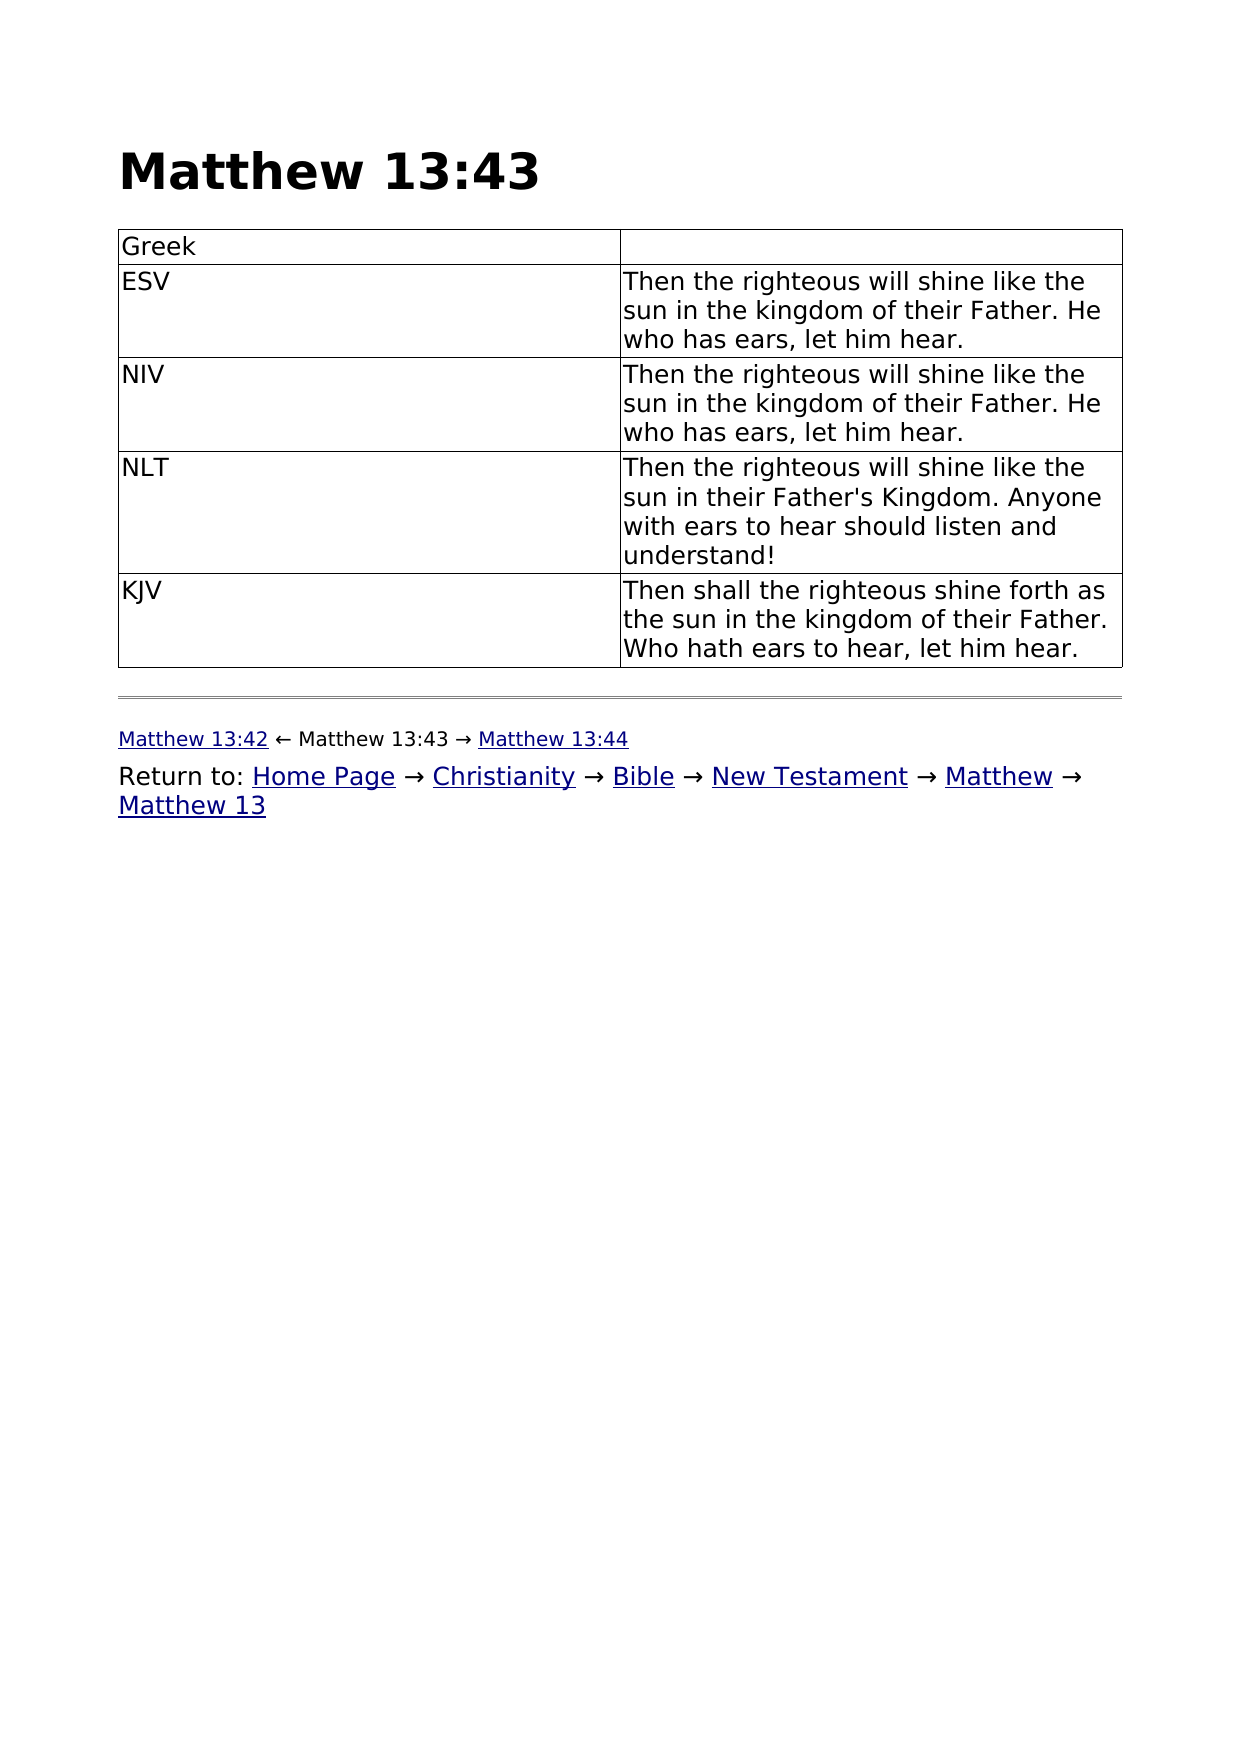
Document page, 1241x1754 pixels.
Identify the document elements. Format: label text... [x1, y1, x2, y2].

table_header [621, 230, 1122, 264]
table_cell Then the righteous will shine like the sun in the kingdom of their Father. He who has ears, let him hear. [621, 358, 1122, 451]
table_header Greek [119, 230, 620, 264]
text Matthew 13:42 ← Matthew 13:43 → Matthew 13:44 [118, 728, 1122, 762]
table_cell KJV [119, 574, 620, 667]
table_cell NLT [119, 452, 620, 573]
table_cell ESV [119, 265, 620, 357]
table_cell NIV [119, 358, 620, 451]
text Return to: Home Page → Christianity → Bible → New Testament → Matthew → Matthew 13 [118, 762, 1122, 820]
table_cell Then shall the righteous shine forth as the sun in the kingdom of their Father. Who hath ears to hear, let him hear. [621, 574, 1122, 667]
table_cell Then the righteous will shine like the sun in the kingdom of their Father. He who has ears, let him hear. [621, 265, 1122, 357]
table_cell Then the righteous will shine like the sun in their Father's Kingdom. Anyone with ears to hear should listen and understand! [621, 452, 1122, 573]
subtitle Matthew 13:43 [118, 143, 1122, 201]
